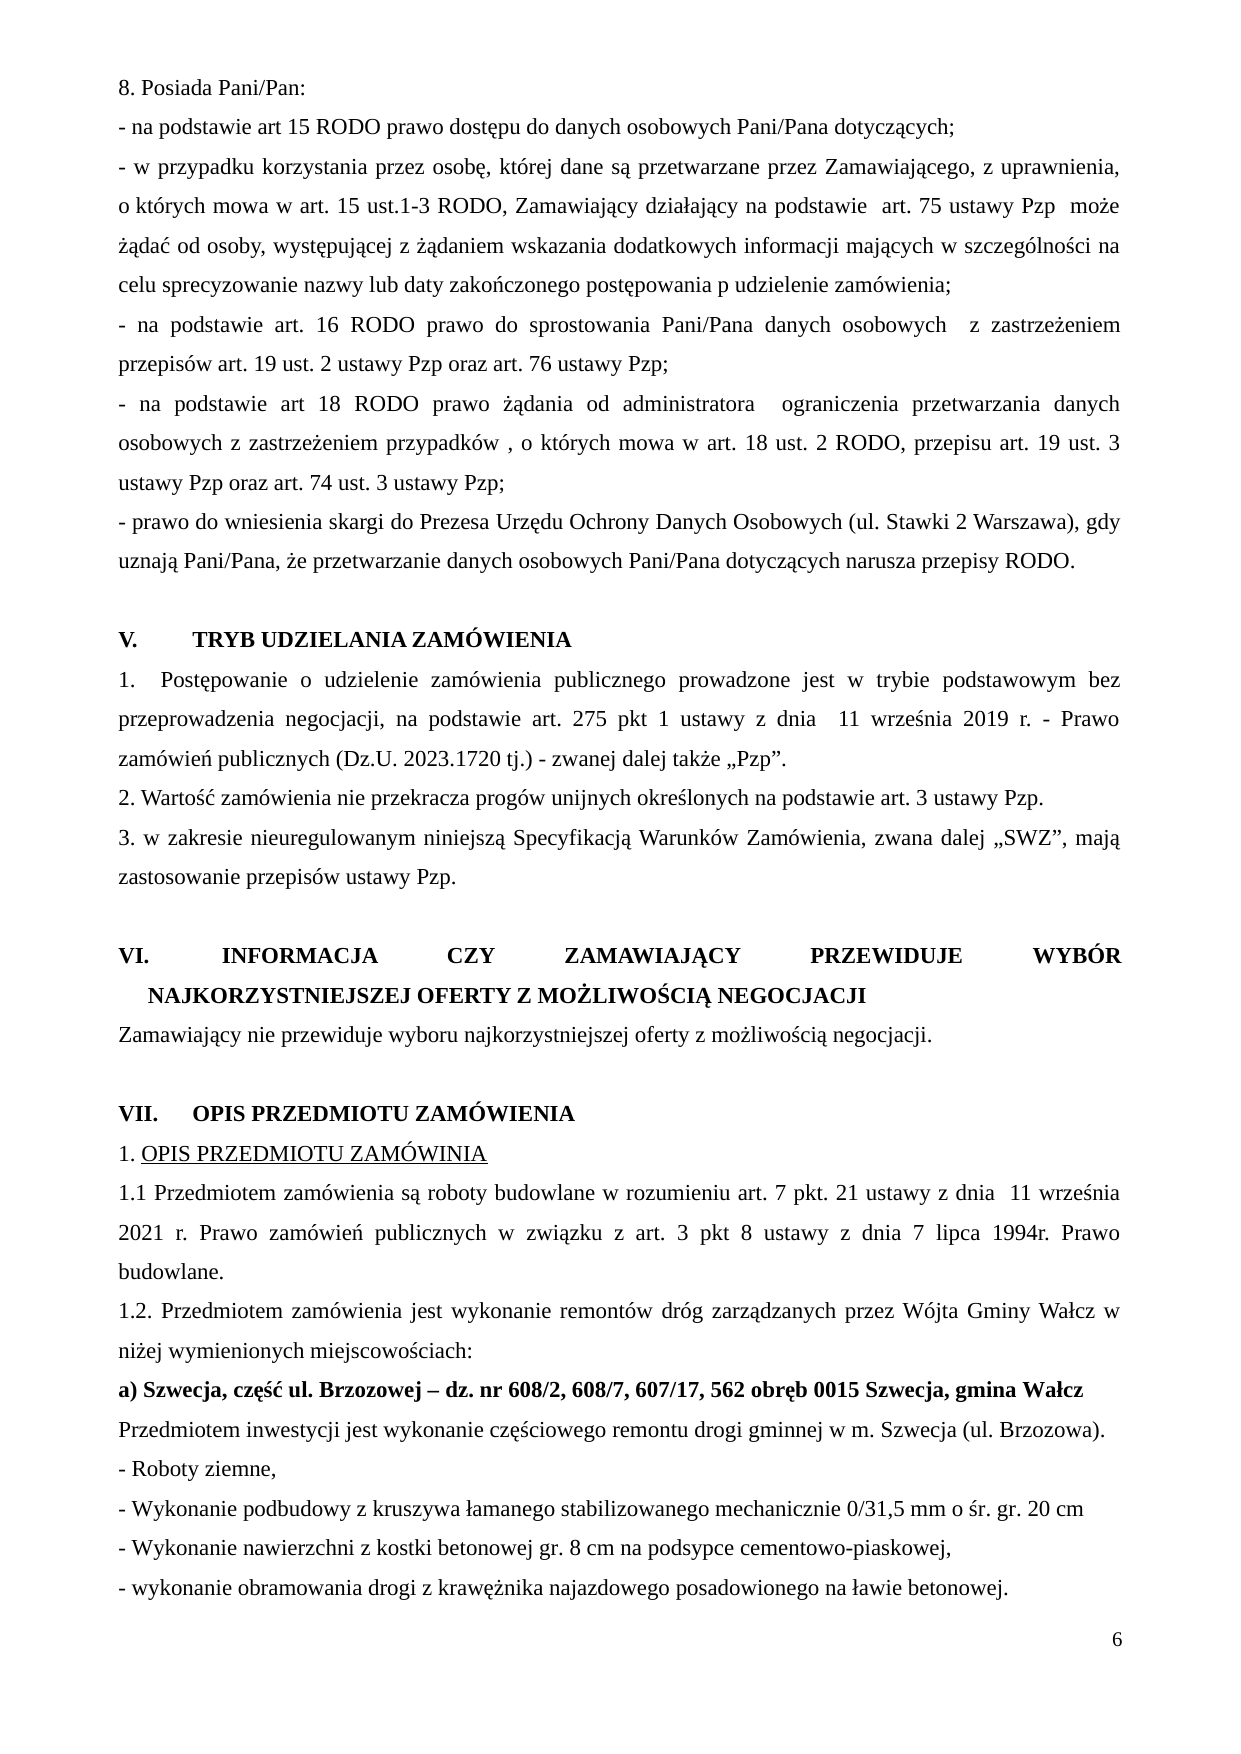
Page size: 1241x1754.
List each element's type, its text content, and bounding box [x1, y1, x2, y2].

text - Wykonanie podbudowy z kruszywa łamanego stabilizowanego mechanicznie 0/31,5 mm o śr. gr. 20 cm [118, 1495, 1122, 1521]
text VI. INFORMACJA CZY ZAMAWIAJĄCY PRZEWIDUJE WYBÓR NAJKORZYSTNIEJSZEJ OFERTY Z MOŻLIWOŚCIĄ NEGOCJACJI [118, 942, 1122, 1008]
text V. TRYB UDZIELANIA ZAMÓWIENIA [118, 626, 1122, 653]
text - na podstawie art 18 RODO prawo żądania od administratora ograniczenia przetwarzania danych osobowych z zastrzeżeniem przypadków , o których mowa w art. 18 ust. 2 RODO, przepisu art. 19 ust. 3 ustawy Pzp oraz art. 74 ust. 3 ustawy Pzp; [118, 389, 1122, 495]
text a) Szwecja, część ul. Brzozowej – dz. nr 608/2, 608/7, 607/17, 562 obręb 0015 Szwecja, gmina Wałcz [118, 1377, 1122, 1403]
text 8. Posiada Pani/Pan: [118, 74, 1122, 100]
text - wykonanie obramowania drogi z krawężnika najazdowego posadowionego na ławie betonowej. [118, 1574, 1122, 1600]
text - w przypadku korzystania przez osobę, której dane są przetwarzane przez Zamawiającego, z uprawnienia, o których mowa w art. 15 ust.1-3 RODO, Zamawiający działający na podstawie art. 75 ustawy Pzp może żądać od osoby, występującej z żądaniem wskazania dodatkowych informacji mających w szczególności na celu sprecyzowanie nazwy lub daty zakończonego postępowania p udzielenie zamówienia; [118, 153, 1122, 297]
text - prawo do wniesienia skargi do Prezesa Urzędu Ochrony Danych Osobowych (ul. Stawki 2 Warszawa), gdy uznają Pani/Pana, że przetwarzanie danych osobowych Pani/Pana dotyczących narusza przepisy RODO. [118, 508, 1122, 574]
text Przedmiotem inwestycji jest wykonanie częściowego remontu drogi gminnej w m. Szwecja (ul. Brzozowa). [118, 1416, 1122, 1442]
text - na podstawie art 15 RODO prawo dostępu do danych osobowych Pani/Pana dotyczących; [118, 113, 1122, 139]
text VII. OPIS PRZEDMIOTU ZAMÓWIENIA [118, 1100, 1122, 1127]
text - Wykonanie nawierzchni z kostki betonowej gr. 8 cm na podsypce cementowo-piaskowej, [118, 1534, 1122, 1561]
text - na podstawie art. 16 RODO prawo do sprostowania Pani/Pana danych osobowych z zastrzeżeniem przepisów art. 19 ust. 2 ustawy Pzp oraz art. 76 ustawy Pzp; [118, 311, 1122, 376]
text 3. w zakresie nieuregulowanym niniejszą Specyfikacją Warunków Zamówienia, zwana dalej „SWZ”, mają zastosowanie przepisów ustawy Pzp. [118, 824, 1122, 890]
text - Roboty ziemne, [118, 1456, 1122, 1482]
text 1.2. Przedmiotem zamówienia jest wykonanie remontów dróg zarządzanych przez Wójta Gminy Wałcz w niżej wymienionych miejscowościach: [118, 1298, 1122, 1363]
text 1.1 Przedmiotem zamówienia są roboty budowlane w rozumieniu art. 7 pkt. 21 ustawy z dnia 11 września 2021 r. Prawo zamówień publicznych w związku z art. 3 pkt 8 ustawy z dnia 7 lipca 1994r. Prawo budowlane. [118, 1179, 1122, 1284]
text 1. Postępowanie o udzielenie zamówienia publicznego prowadzone jest w trybie podstawowym bez przeprowadzenia negocjacji, na podstawie art. 275 pkt 1 ustawy z dnia 11 września 2019 r. - Prawo zamówień publicznych (Dz.U. 2023.1720 tj.) - zwanej dalej także „Pzp”. [118, 666, 1122, 771]
text 1. OPIS PRZEDMIOTU ZAMÓWINIA [118, 1140, 1122, 1166]
text Zamawiający nie przewiduje wyboru najkorzystniejszej oferty z możliwością negocjacji. [118, 1021, 1122, 1048]
text 2. Wartość zamówienia nie przekracza progów unijnych określonych na podstawie art. 3 ustawy Pzp. [118, 784, 1122, 811]
